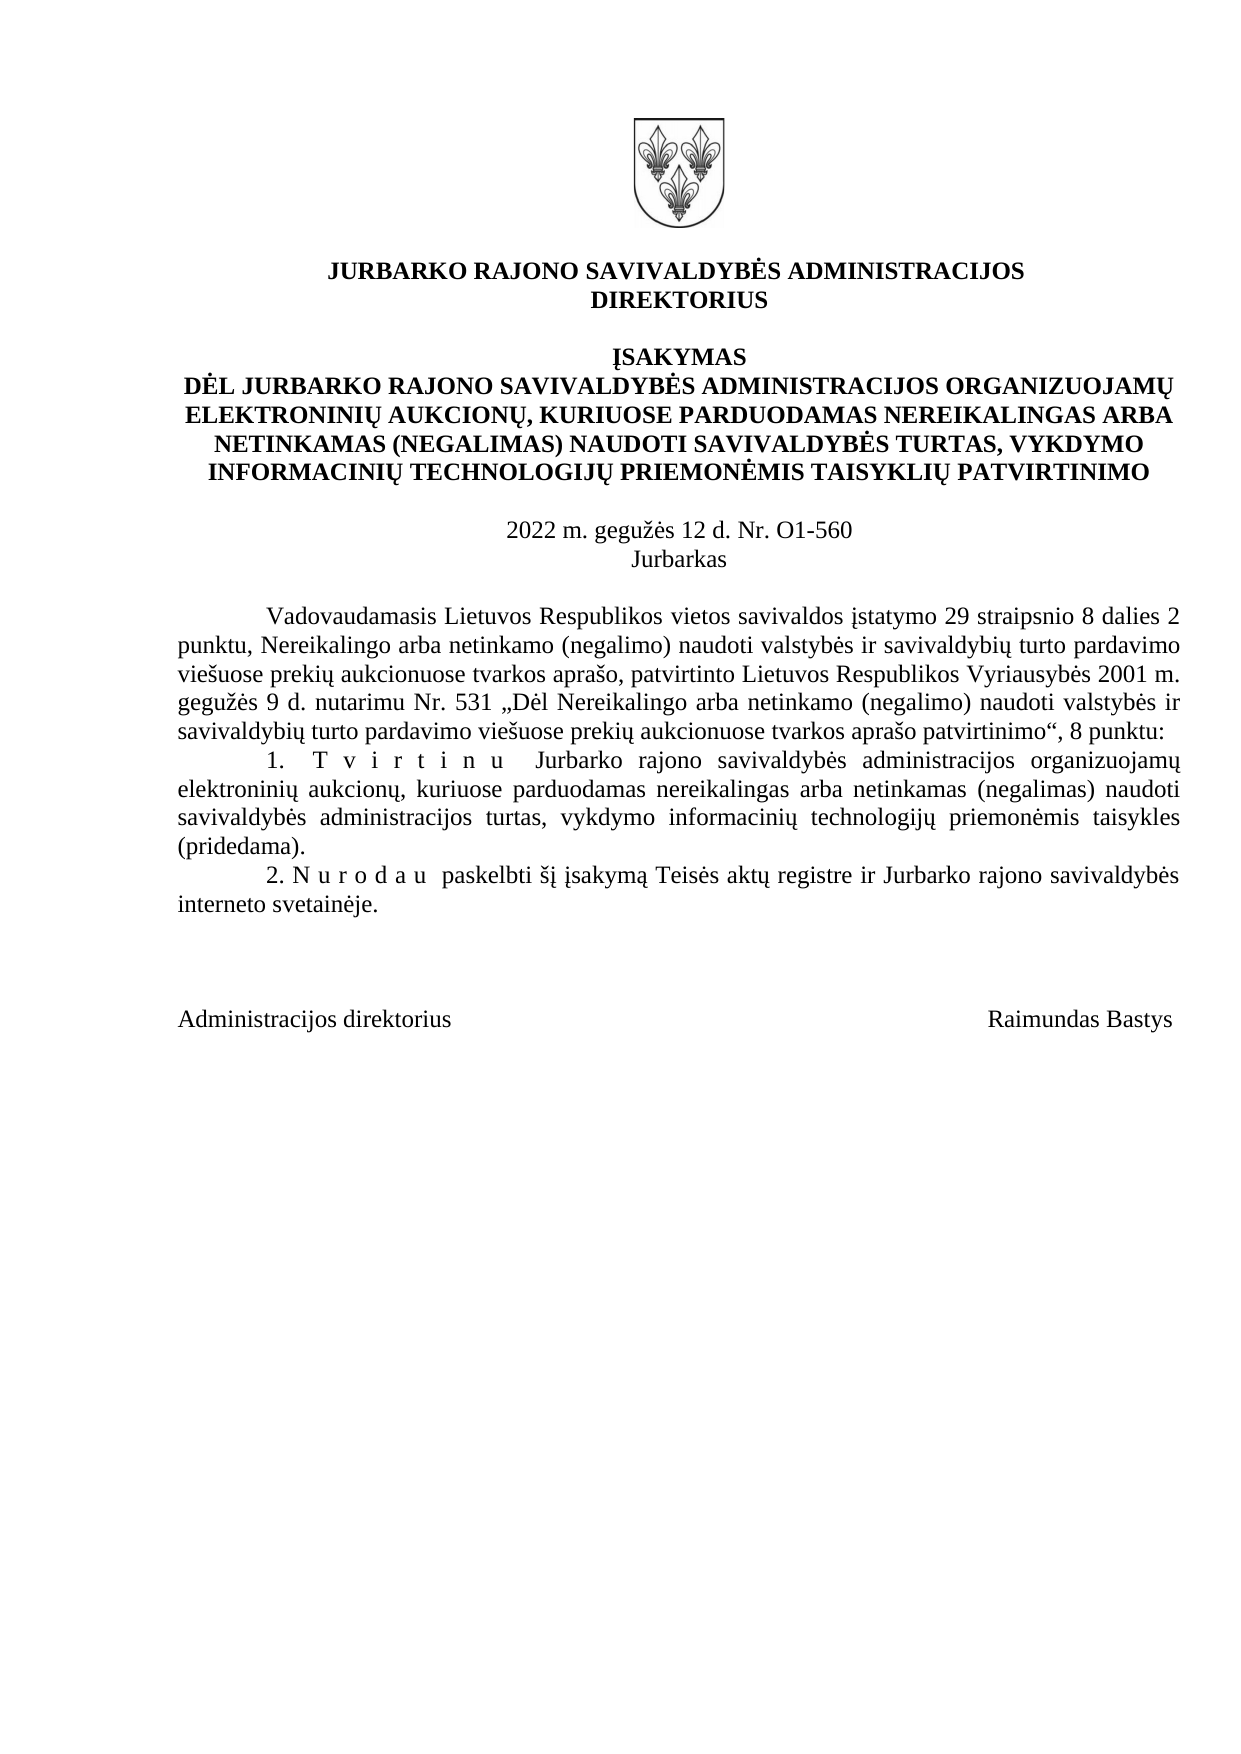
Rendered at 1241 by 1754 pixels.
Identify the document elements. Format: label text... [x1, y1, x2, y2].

text JURBARKO RAJONO SAVIVALDYBĖS ADMINISTRACIJOS [177, 256, 1181, 285]
text DĖL JURBARKO RAJONO SAVIVALDYBĖS ADMINISTRACIJOS ORGANIZUOJAMŲ ELEKTRONINIŲ AUKCIONŲ, KURIUOSE PARDUODAMAS NEREIKALINGAS ARBA NETINKAMAS (NEGALIMAS) NAUDOTI SAVIVALDYBĖS TURTAS, VYKDYMO INFORMACINIŲ TECHNOLOGIJŲ PRIEMONĖMIS TAISYKLIŲ PATVIRTINIMO [177, 371, 1181, 486]
text 2. N u r o d a u paskelbti šį įsakymą Teisės aktų registre ir Jurbarko rajono savivaldybės interneto svetainėje. [177, 860, 1181, 917]
text 1. T v i r t i n u Jurbarko rajono savivaldybės administracijos organizuojamų elektroninių aukcionų, kuriuose parduodamas nereikalingas arba netinkamas (negalimas) naudoti savivaldybės administracijos turtas, vykdymo informacinių technologijų priemonėmis taisykles (pridedama). [177, 745, 1181, 860]
text ĮSAKYMAS [177, 342, 1181, 371]
text DIREKTORIUS [177, 285, 1181, 314]
text Vadovaudamasis Lietuvos Respublikos vietos savivaldos įstatymo 29 straipsnio 8 dalies 2 punktu, Nereikalingo arba netinkamo (negalimo) naudoti valstybės ir savivaldybių turto pardavimo viešuose prekių aukcionuose tvarkos aprašo, patvirtinto Lietuvos Respublikos Vyriausybės 2001 m. gegužės 9 d. nutarimu Nr. 531 „Dėl Nereikalingo arba netinkamo (negalimo) naudoti valstybės ir savivaldybių turto pardavimo viešuose prekių aukcionuose tvarkos aprašo patvirtinimo“, 8 punktu: [177, 601, 1181, 745]
text Jurbarkas [177, 544, 1181, 572]
text 2022 m. gegužės 12 d. Nr. O1-560 [177, 515, 1181, 544]
text Administracijos direktorius Raimundas Bastys [177, 1004, 1181, 1032]
